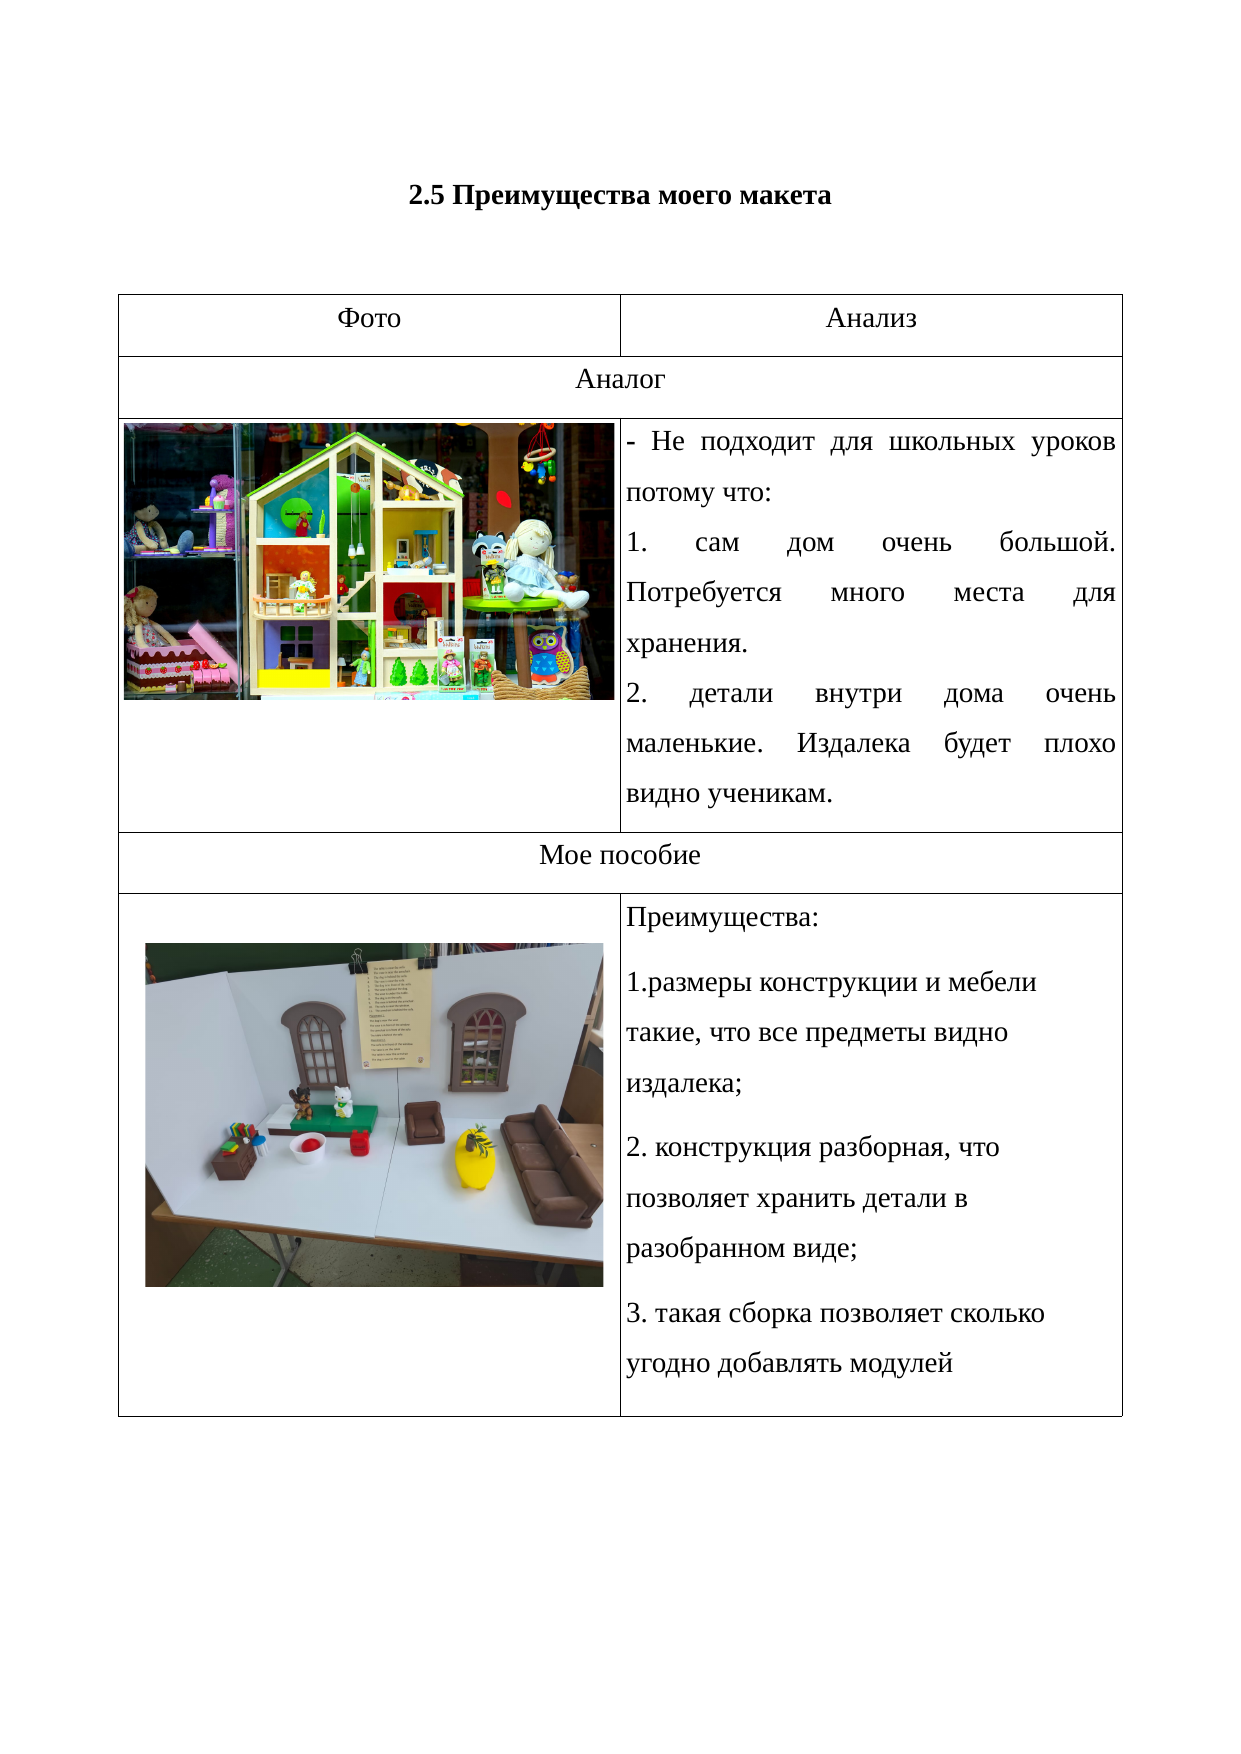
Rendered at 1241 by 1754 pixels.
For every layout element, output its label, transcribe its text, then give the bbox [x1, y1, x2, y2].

table_cell Мое пособие [119, 833, 1122, 893]
picture [145, 943, 604, 1287]
table_cell - Не подходит для школьных уроков потому что: 1. сам дом очень большой. Потребуется много места для хранения. 2. детали внутри дома очень маленькие. Издалека будет плохо видно ученикам. [621, 419, 1122, 832]
text 2.5 Преимущества моего макета [118, 177, 1122, 210]
table_header Фото [119, 295, 620, 356]
table_cell [119, 894, 620, 1416]
table_cell Аналог [119, 357, 1122, 418]
picture [123, 423, 615, 700]
table_header Анализ [621, 295, 1122, 356]
table_cell Преимущества: 1.размеры конструкции и мебели такие, что все предметы видно издалека; 2. конструкция разборная, что позволяет хранить детали в разобранном виде; 3. такая сборка позволяет сколько угодно добавлять модулей [621, 894, 1122, 1416]
table_cell [119, 419, 620, 832]
